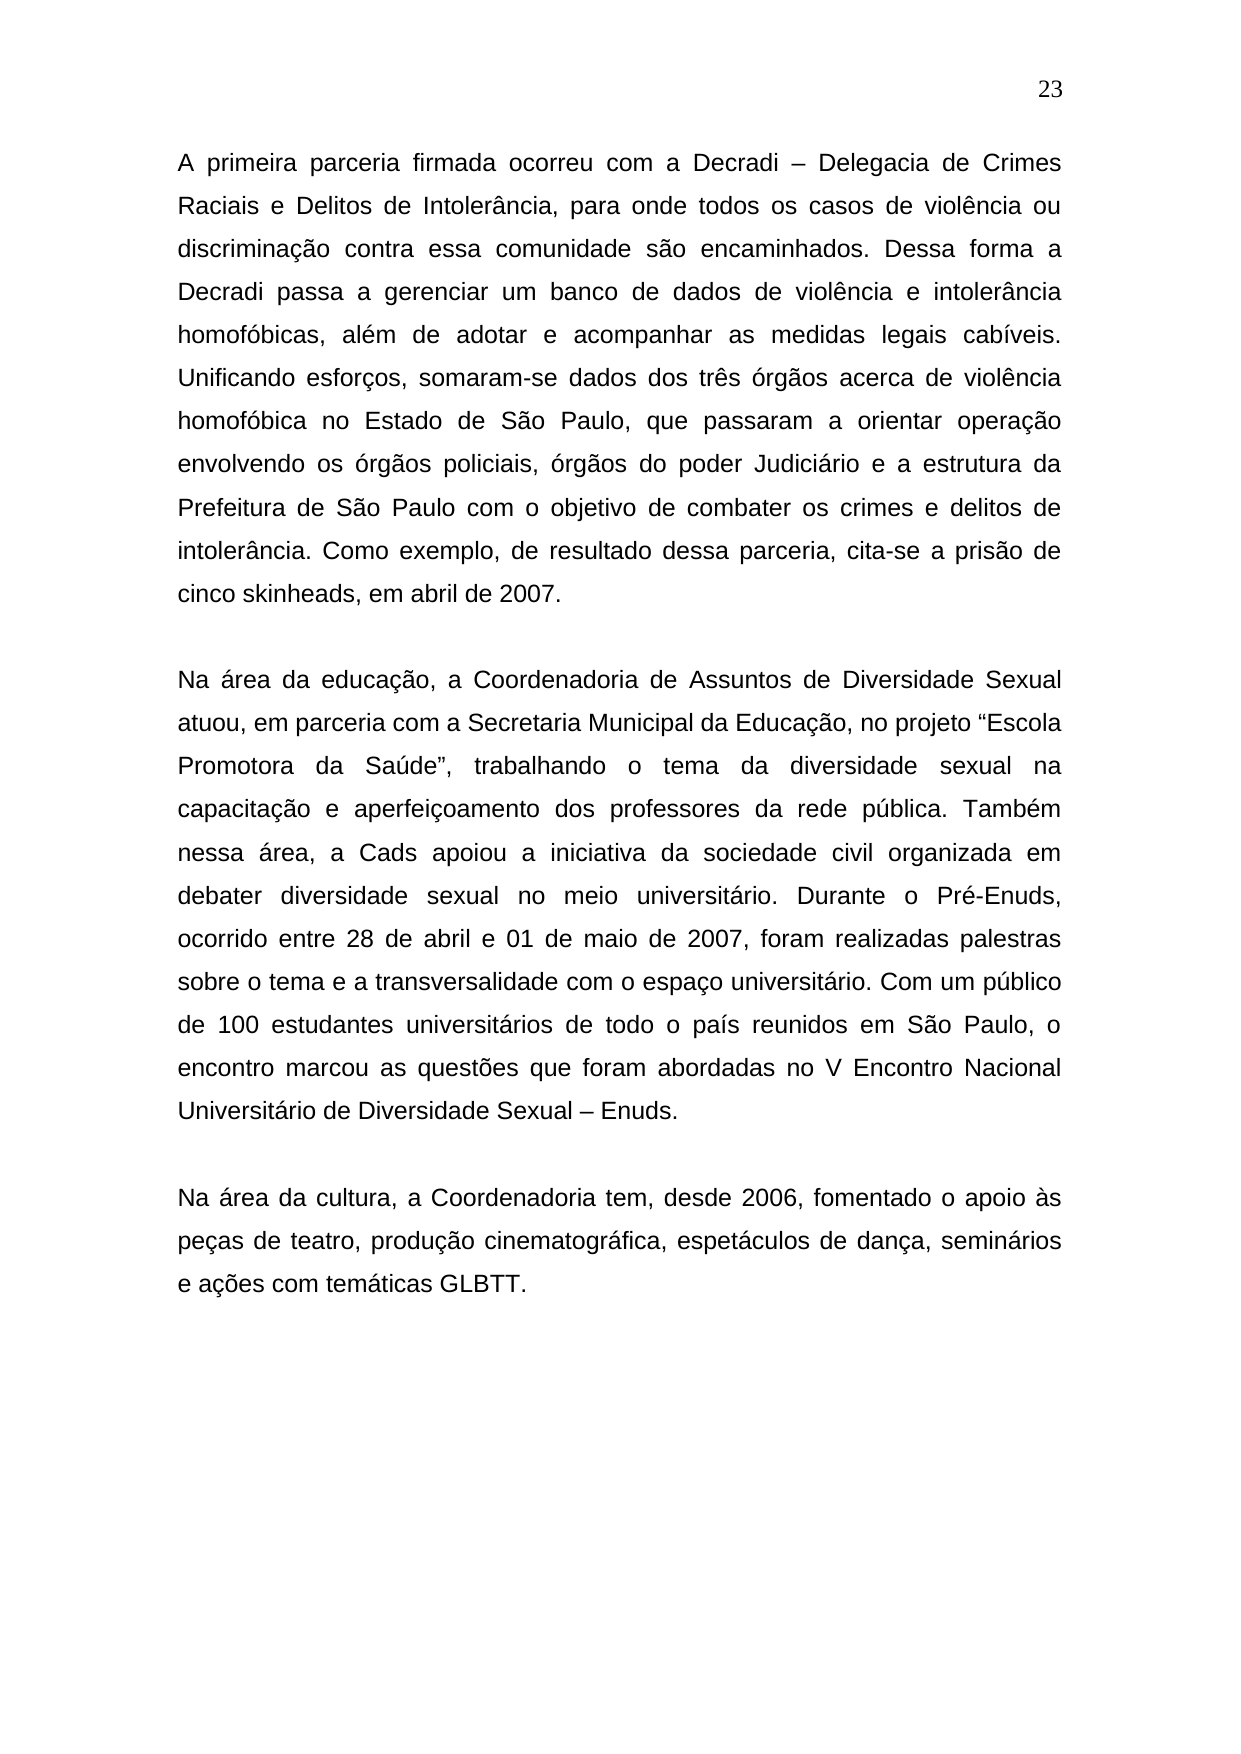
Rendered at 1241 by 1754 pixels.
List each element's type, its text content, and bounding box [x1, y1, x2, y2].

text A primeira parceria firmada ocorreu com a Decradi – Delegacia de Crimes Raciais e Delitos de Intolerância, para onde todos os casos de violência ou discriminação contra essa comunidade são encaminhados. Dessa forma a Decradi passa a gerenciar um banco de dados de violência e intolerância homofóbicas, além de adotar e acompanhar as medidas legais cabíveis. Unificando esforços, somaram-se dados dos três órgãos acerca de violência homofóbica no Estado de São Paulo, que passaram a orientar operação envolvendo os órgãos policiais, órgãos do poder Judiciário e a estrutura da Prefeitura de São Paulo com o objetivo de combater os crimes e delitos de intolerância. Como exemplo, de resultado dessa parceria, cita-se a prisão de cinco skinheads, em abril de 2007. [177, 148, 1063, 608]
text Na área da cultura, a Coordenadoria tem, desde 2006, fomentado o apoio às peças de teatro, produção cinematográfica, espetáculos de dança, seminários e ações com temáticas GLBTT. [177, 1183, 1063, 1298]
text Na área da educação, a Coordenadoria de Assuntos de Diversidade Sexual atuou, em parceria com a Secretaria Municipal da Educação, no projeto “Escola Promotora da Saúde”, trabalhando o tema da diversidade sexual na capacitação e aperfeiçoamento dos professores da rede pública. Também nessa área, a Cads apoiou a iniciativa da sociedade civil organizada em debater diversidade sexual no meio universitário. Durante o Pré-Enuds, ocorrido entre 28 de abril e 01 de maio de 2007, foram realizadas palestras sobre o tema e a transversalidade com o espaço universitário. Com um público de 100 estudantes universitários de todo o país reunidos em São Paulo, o encontro marcou as questões que foram abordadas no V Encontro Nacional Universitário de Diversidade Sexual – Enuds. [177, 665, 1063, 1125]
